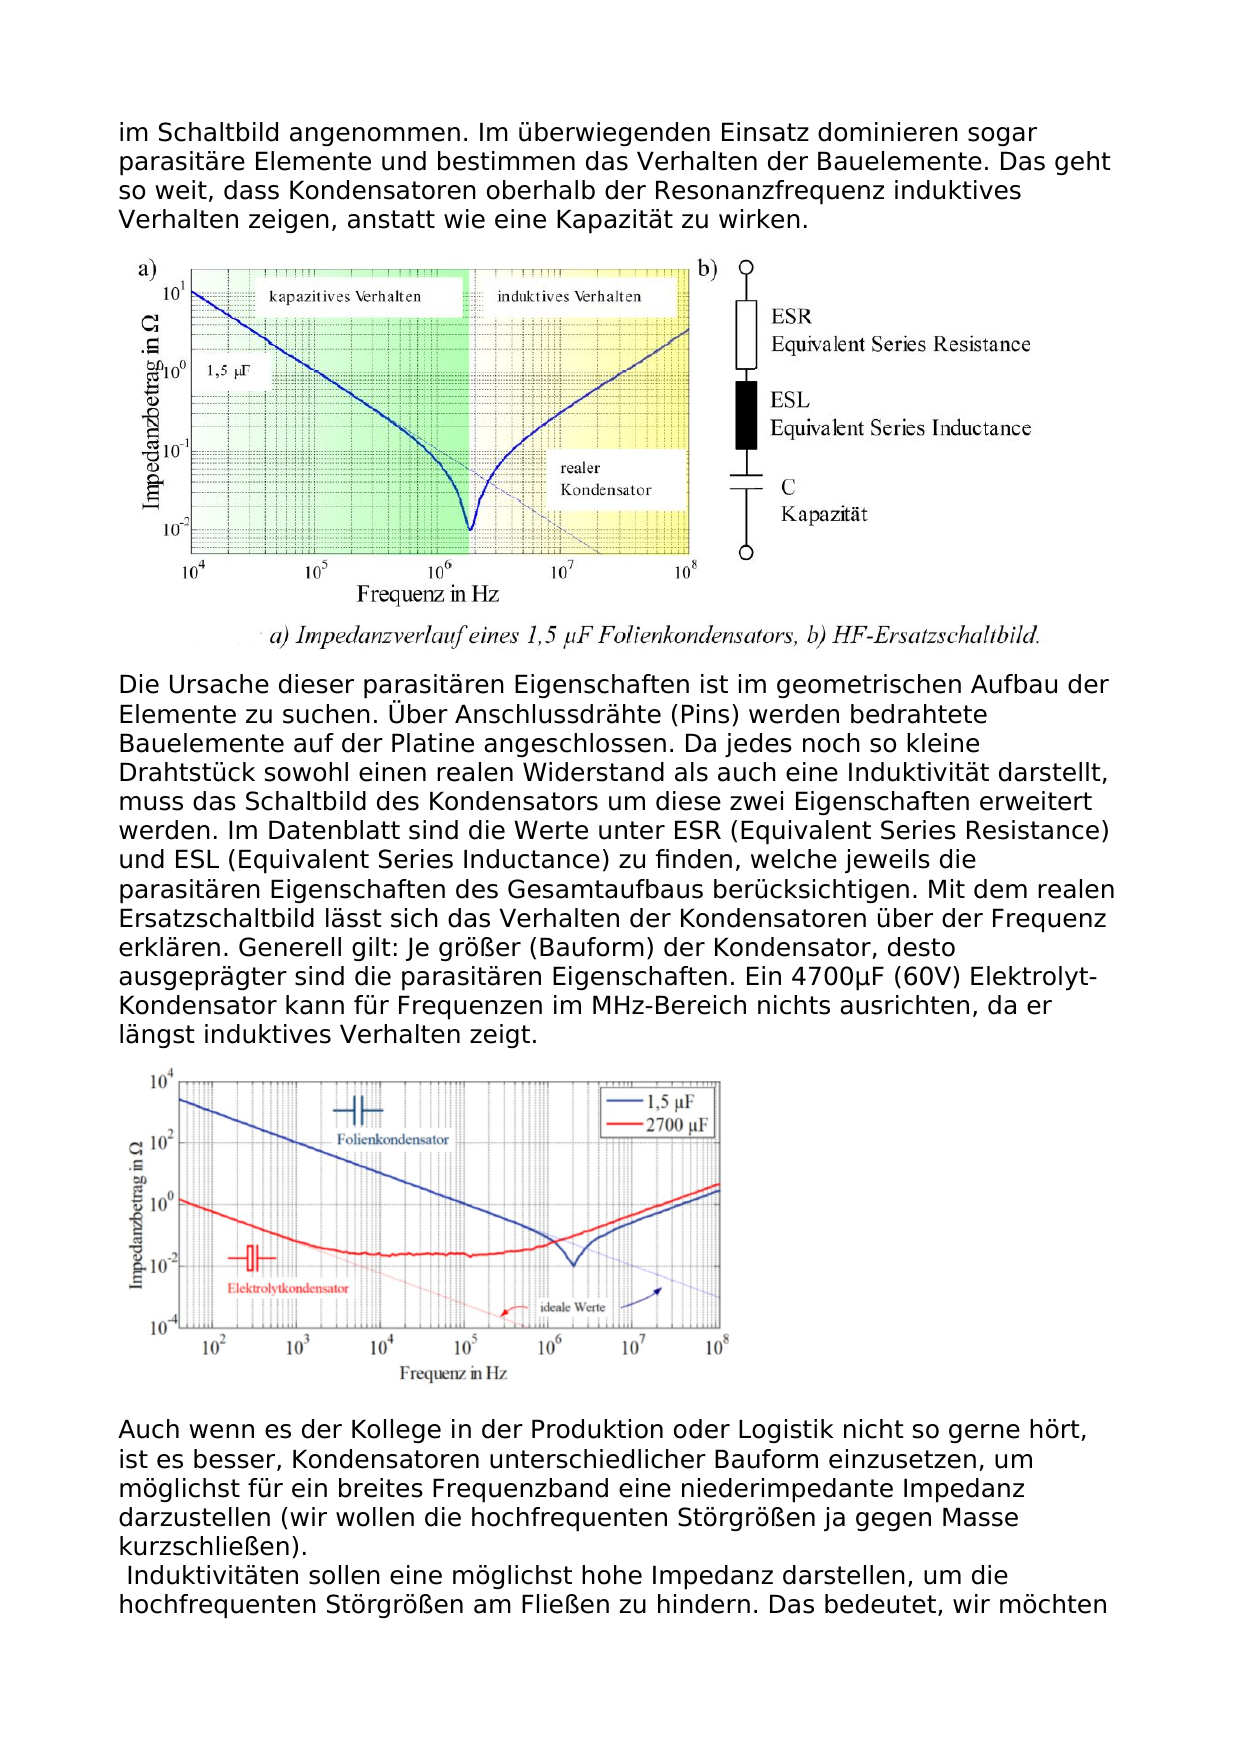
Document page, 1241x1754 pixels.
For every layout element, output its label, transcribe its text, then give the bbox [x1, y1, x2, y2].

picture [118, 247, 1056, 659]
text Auch wenn es der Kollege in der Produktion oder Logistik nicht so gerne hört, ist es besser, Kondensatoren unterschiedlicher Bauform einzusetzen, um möglichst für ein breites Frequenzband eine niederimpedante Impedanz darzustellen (wir wollen die hochfrequenten Störgrößen ja gegen Masse kurzschließen). Induktivitäten sollen eine möglichst hohe Impedanz darstellen, um die hochfrequenten Störgrößen am Fließen zu hindern. Das bedeutet, wir möchten [118, 1416, 1122, 1620]
text im Schaltbild angenommen. Im überwiegenden Einsatz dominieren sogar parasitäre Elemente und bestimmen das Verhalten der Bauelemente. Das geht so weit, dass Kondensatoren oberhalb der Resonanzfrequenz induktives Verhalten zeigen, anstatt wie eine Kapazität zu wirken. [118, 118, 1122, 235]
picture [118, 1062, 744, 1404]
text Die Ursache dieser parasitären Eigenschaften ist im geometrischen Aufbau der Elemente zu suchen. Über Anschlussdrähte (Pins) werden bedrahtete Bauelemente auf der Platine angeschlossen. Da jedes noch so kleine Drahtstück sowohl einen realen Widerstand als auch eine Induktivität darstellt, muss das Schaltbild des Kondensators um diese zwei Eigenschaften erweitert werden. Im Datenblatt sind die Werte unter ESR (Equivalent Series Resistance) und ESL (Equivalent Series Inductance) zu finden, welche jeweils die parasitären Eigenschaften des Gesamtaufbaus berücksichtigen. Mit dem realen Ersatzschaltbild lässt sich das Verhalten der Kondensatoren über der Frequenz erklären. Generell gilt: Je größer (Bauform) der Kondensator, desto ausgeprägter sind die parasitären Eigenschaften. Ein 4700µF (60V) Elektrolyt-Kondensator kann für Frequenzen im MHz-Bereich nichts ausrichten, da er längst induktives Verhalten zeigt. [118, 671, 1122, 1050]
